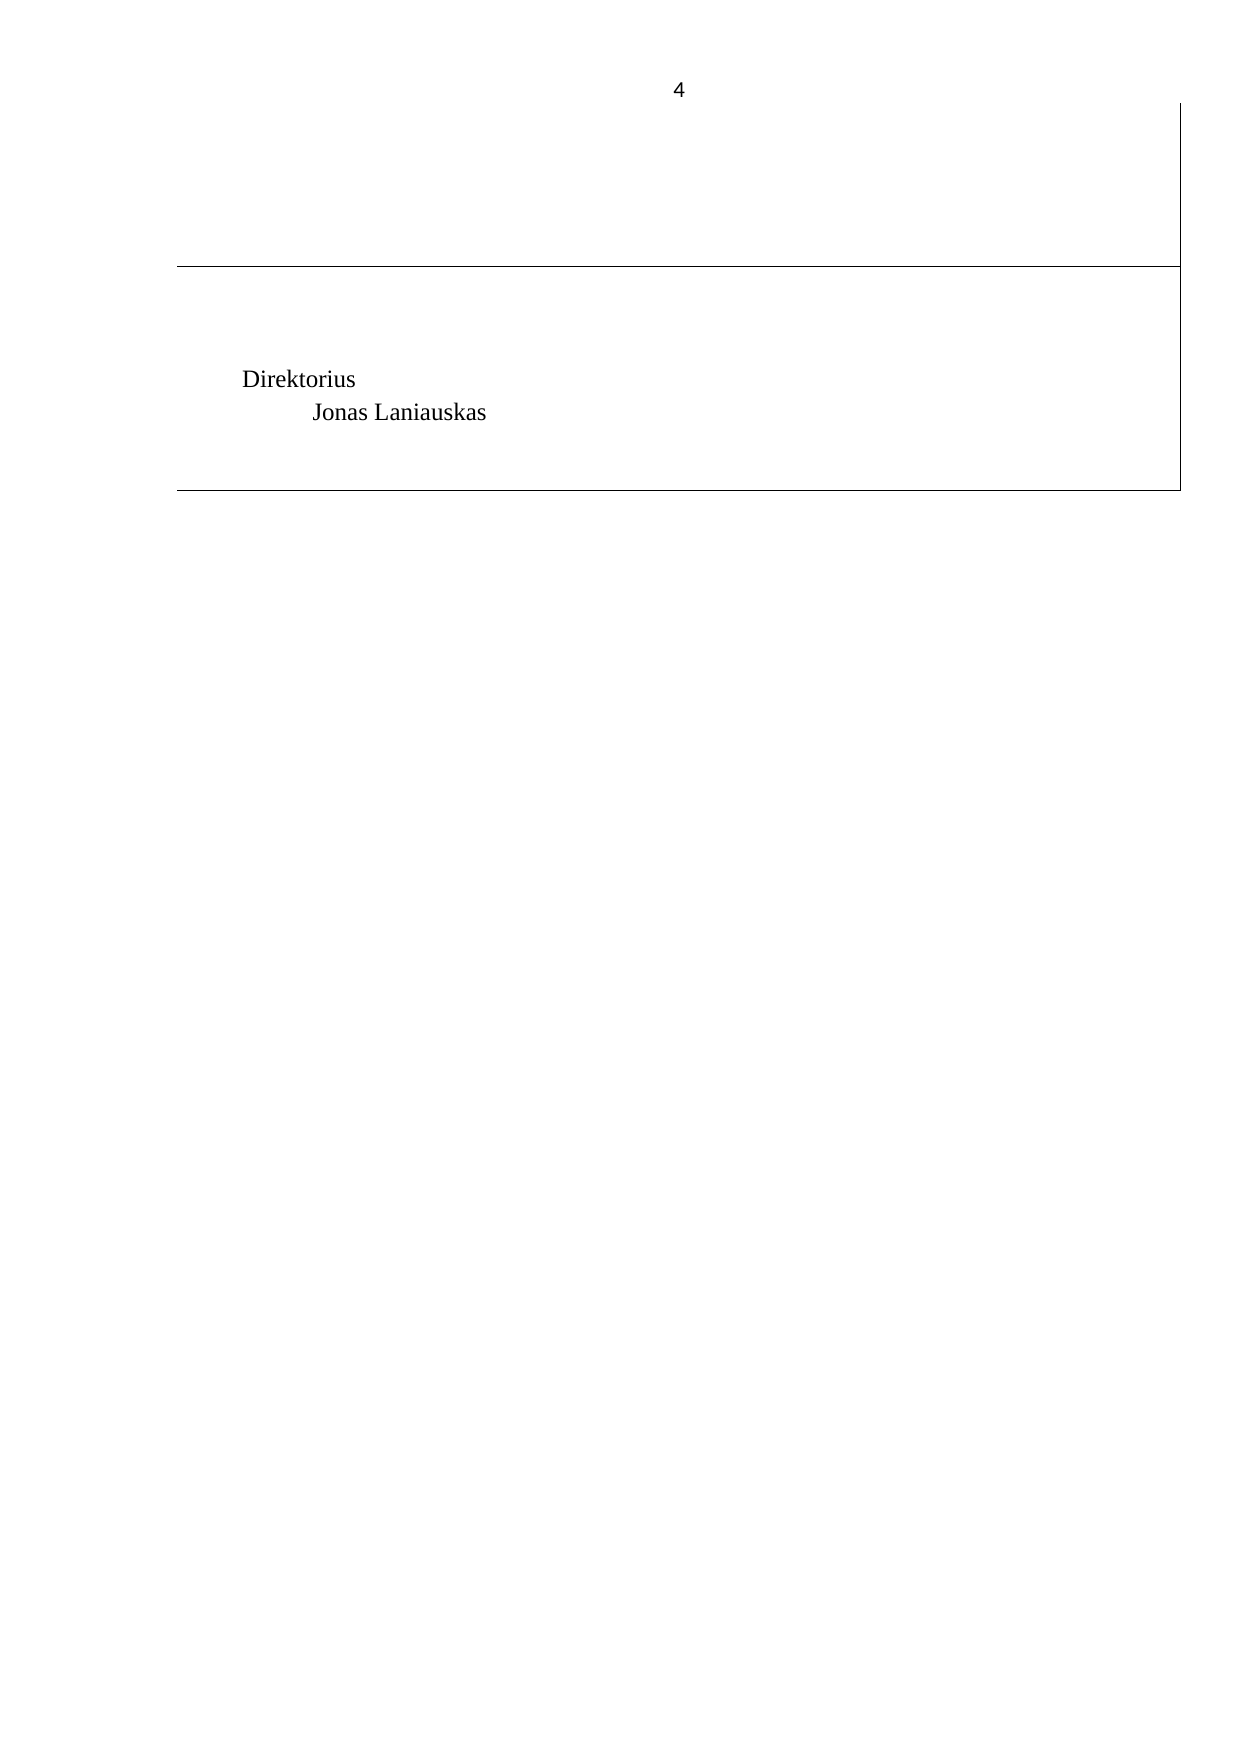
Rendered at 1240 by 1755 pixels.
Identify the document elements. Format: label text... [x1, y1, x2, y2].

text Direktorius Jonas Laniauskas [177, 299, 1181, 490]
